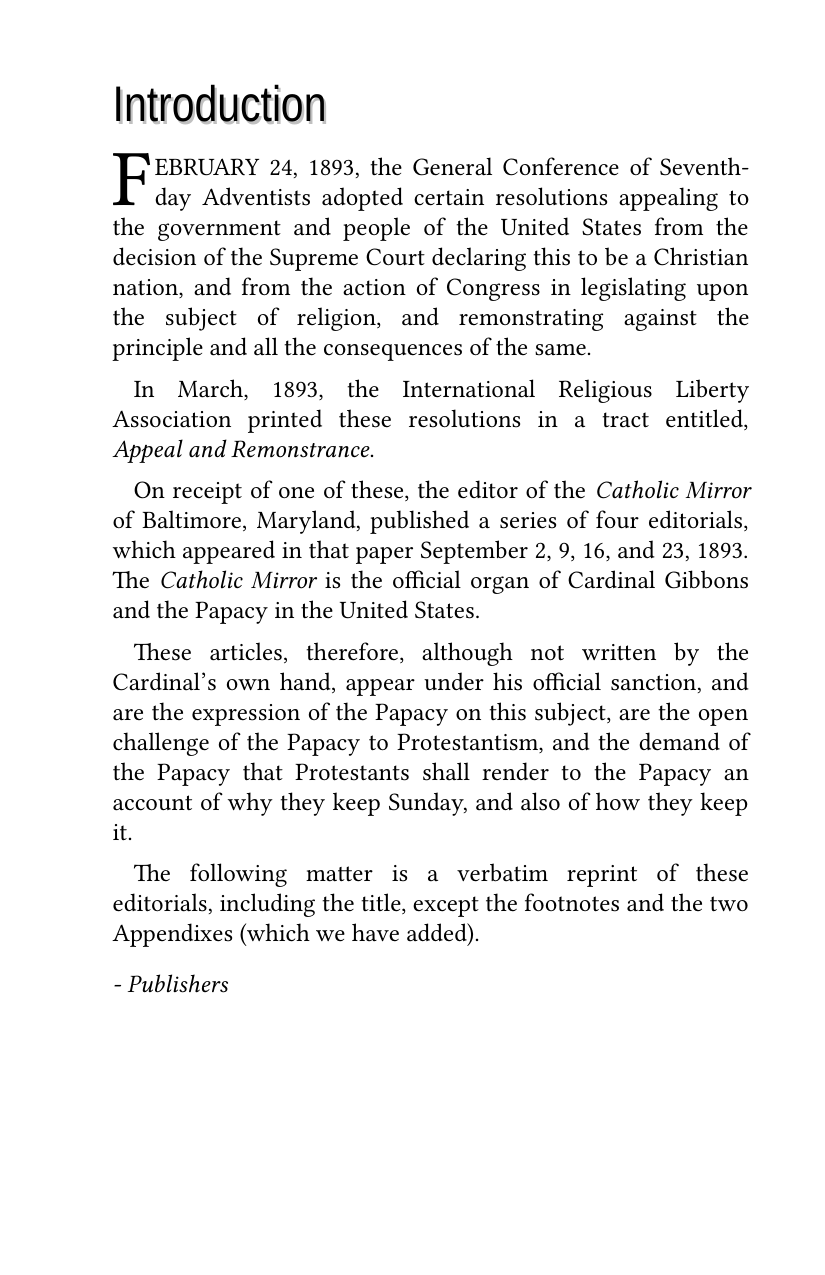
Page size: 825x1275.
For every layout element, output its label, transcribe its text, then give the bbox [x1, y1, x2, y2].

text On receipt of one of these, the editor of the Catholic Mirror of Baltimore, Maryland, published a series of four editorials, which appeared in that paper September 2, 9, 16, and 23, 1893. The Catholic Mirror is the official organ of Cardinal Gibbons and the Papacy in the United States. [112, 477, 750, 625]
title Introduction [112, 75, 750, 132]
text The following matter is a verbatim reprint of these editorials, including the title, except the footnotes and the two Appendixes (which we have added). [112, 859, 750, 948]
text In March, 1893, the International Religious Liberty Association printed these resolutions in a tract entitled, Appeal and Remonstrance. [112, 375, 750, 463]
text - Publishers [112, 970, 750, 999]
text These articles, therefore, although not written by the Cardinal’s own hand, appear under his official sanction, and are the expression of the Papacy on this subject, are the open challenge of the Papacy to Protestantism, and the demand of the Papacy that Protestants shall render to the Papacy an account of why they keep Sunday, and also of how they keep it. [112, 638, 750, 846]
text FEBRUARY 24, 1893, the General Conference of Seventh-day Adventists adopted certain resolutions appealing to the government and people of the United States from the decision of the Supreme Court declaring this to be a Christian nation, and from the action of Congress in legislating upon the subject of religion, and remonstrating against the principle and all the consequences of the same. [112, 153, 750, 361]
